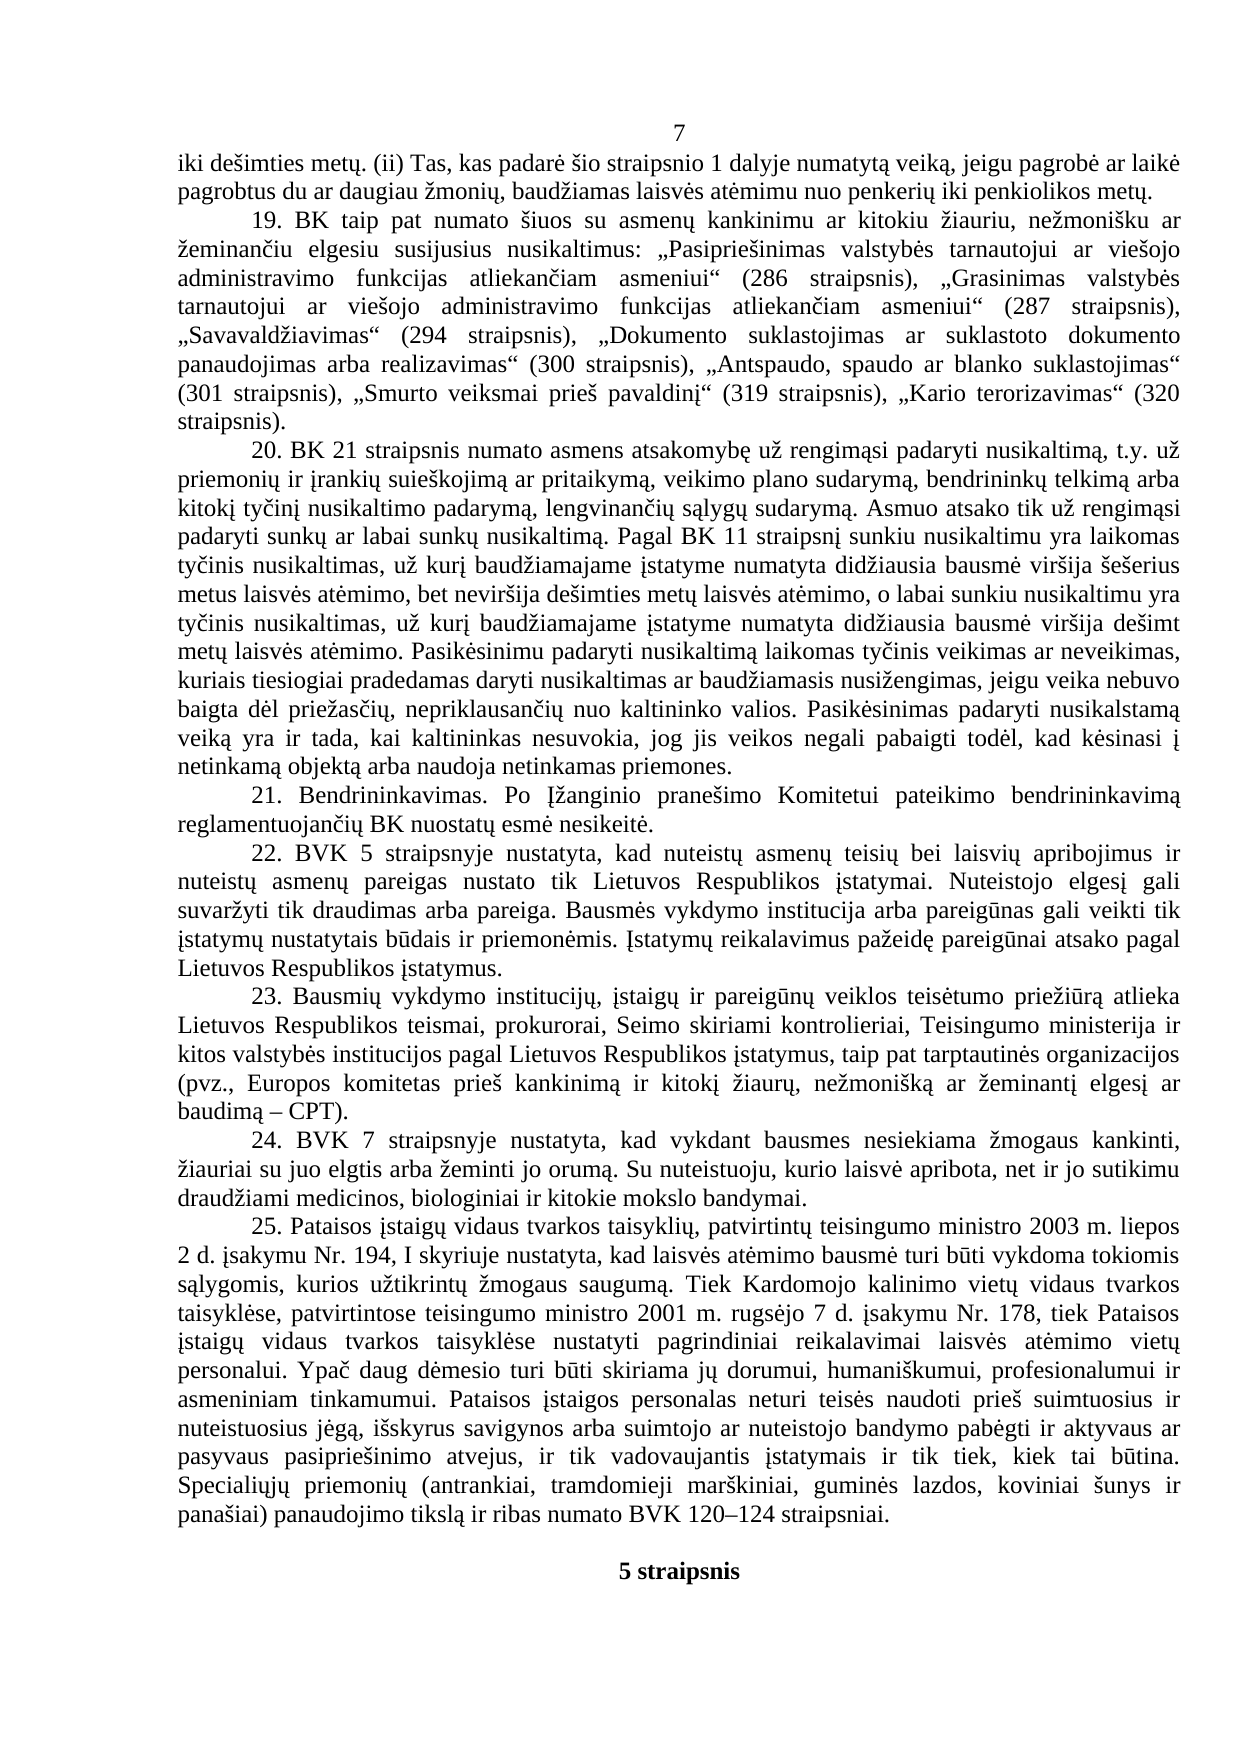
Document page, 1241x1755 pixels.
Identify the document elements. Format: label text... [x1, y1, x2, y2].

text 22. BVK 5 straipsnyje nustatyta, kad nuteistų asmenų teisių bei laisvių apribojimus ir nuteistų asmenų pareigas nustato tik Lietuvos Respublikos įstatymai. Nuteistojo elgesį gali suvaržyti tik draudimas arba pareiga. Bausmės vykdymo institucija arba pareigūnas gali veikti tik įstatymų nustatytais būdais ir priemonėmis. Įstatymų reikalavimus pažeidę pareigūnai atsako pagal Lietuvos Respublikos įstatymus. [177, 838, 1181, 981]
text 5 straipsnis [177, 1556, 1181, 1585]
text 19. BK taip pat numato šiuos su asmenų kankinimu ar kitokiu žiauriu, nežmonišku ar žeminančiu elgesiu susijusius nusikaltimus: „Pasipriešinimas valstybės tarnautojui ar viešojo administravimo funkcijas atliekančiam asmeniui“ (286 straipsnis), „Grasinimas valstybės tarnautojui ar viešojo administravimo funkcijas atliekančiam asmeniui“ (287 straipsnis), „Savavaldžiavimas“ (294 straipsnis), „Dokumento suklastojimas ar suklastoto dokumento panaudojimas arba realizavimas“ (300 straipsnis), „Antspaudo, spaudo ar blanko suklastojimas“ (301 straipsnis), „Smurto veiksmai prieš pavaldinį“ (319 straipsnis), „Kario terorizavimas“ (320 straipsnis). [177, 205, 1181, 435]
text iki dešimties metų. (ii) Tas, kas padarė šio straipsnio 1 dalyje numatytą veiką, jeigu pagrobė ar laikė pagrobtus du ar daugiau žmonių, baudžiamas laisvės atėmimu nuo penkerių iki penkiolikos metų. [177, 148, 1181, 205]
text 23. Bausmių vykdymo institucijų, įstaigų ir pareigūnų veiklos teisėtumo priežiūrą atlieka Lietuvos Respublikos teismai, prokurorai, Seimo skiriami kontrolieriai, Teisingumo ministerija ir kitos valstybės institucijos pagal Lietuvos Respublikos įstatymus, taip pat tarptautinės organizacijos (pvz., Europos komitetas prieš kankinimą ir kitokį žiaurų, nežmonišką ar žeminantį elgesį ar baudimą – CPT). [177, 981, 1181, 1125]
text 20. BK 21 straipsnis numato asmens atsakomybę už rengimąsi padaryti nusikaltimą, t.y. už priemonių ir įrankių suieškojimą ar pritaikymą, veikimo plano sudarymą, bendrininkų telkimą arba kitokį tyčinį nusikaltimo padarymą, lengvinančių sąlygų sudarymą. Asmuo atsako tik už rengimąsi padaryti sunkų ar labai sunkų nusikaltimą. Pagal BK 11 straipsnį sunkiu nusikaltimu yra laikomas tyčinis nusikaltimas, už kurį baudžiamajame įstatyme numatyta didžiausia bausmė viršija šešerius metus laisvės atėmimo, bet neviršija dešimties metų laisvės atėmimo, o labai sunkiu nusikaltimu yra tyčinis nusikaltimas, už kurį baudžiamajame įstatyme numatyta didžiausia bausmė viršija dešimt metų laisvės atėmimo. Pasikėsinimu padaryti nusikaltimą laikomas tyčinis veikimas ar neveikimas, kuriais tiesiogiai pradedamas daryti nusikaltimas ar baudžiamasis nusižengimas, jeigu veika nebuvo baigta dėl priežasčių, nepriklausančių nuo kaltininko valios. Pasikėsinimas padaryti nusikalstamą veiką yra ir tada, kai kaltininkas nesuvokia, jog jis veikos negali pabaigti todėl, kad kėsinasi į netinkamą objektą arba naudoja netinkamas priemones. [177, 435, 1181, 780]
text 25. Pataisos įstaigų vidaus tvarkos taisyklių, patvirtintų teisingumo ministro 2003 m. liepos 2 d. įsakymu Nr. 194, I skyriuje nustatyta, kad laisvės atėmimo bausmė turi būti vykdoma tokiomis sąlygomis, kurios užtikrintų žmogaus saugumą. Tiek Kardomojo kalinimo vietų vidaus tvarkos taisyklėse, patvirtintose teisingumo ministro 2001 m. rugsėjo 7 d. įsakymu Nr. 178, tiek Pataisos įstaigų vidaus tvarkos taisyklėse nustatyti pagrindiniai reikalavimai laisvės atėmimo vietų personalui. Ypač daug dėmesio turi būti skiriama jų dorumui, humaniškumui, profesionalumui ir asmeniniam tinkamumui. Pataisos įstaigos personalas neturi teisės naudoti prieš suimtuosius ir nuteistuosius jėgą, išskyrus savigynos arba suimtojo ar nuteistojo bandymo pabėgti ir aktyvaus ar pasyvaus pasipriešinimo atvejus, ir tik vadovaujantis įstatymais ir tik tiek, kiek tai būtina. Specialiųjų priemonių (antrankiai, tramdomieji marškiniai, guminės lazdos, koviniai šunys ir panašiai) panaudojimo tikslą ir ribas numato BVK 120–124 straipsniai. [177, 1211, 1181, 1528]
text 24. BVK 7 straipsnyje nustatyta, kad vykdant bausmes nesiekiama žmogaus kankinti, žiauriai su juo elgtis arba žeminti jo orumą. Su nuteistuoju, kurio laisvė apribota, net ir jo sutikimu draudžiami medicinos, biologiniai ir kitokie mokslo bandymai. [177, 1125, 1181, 1211]
text 21. Bendrininkavimas. Po Įžanginio pranešimo Komitetui pateikimo bendrininkavimą reglamentuojančių BK nuostatų esmė nesikeitė. [177, 780, 1181, 838]
